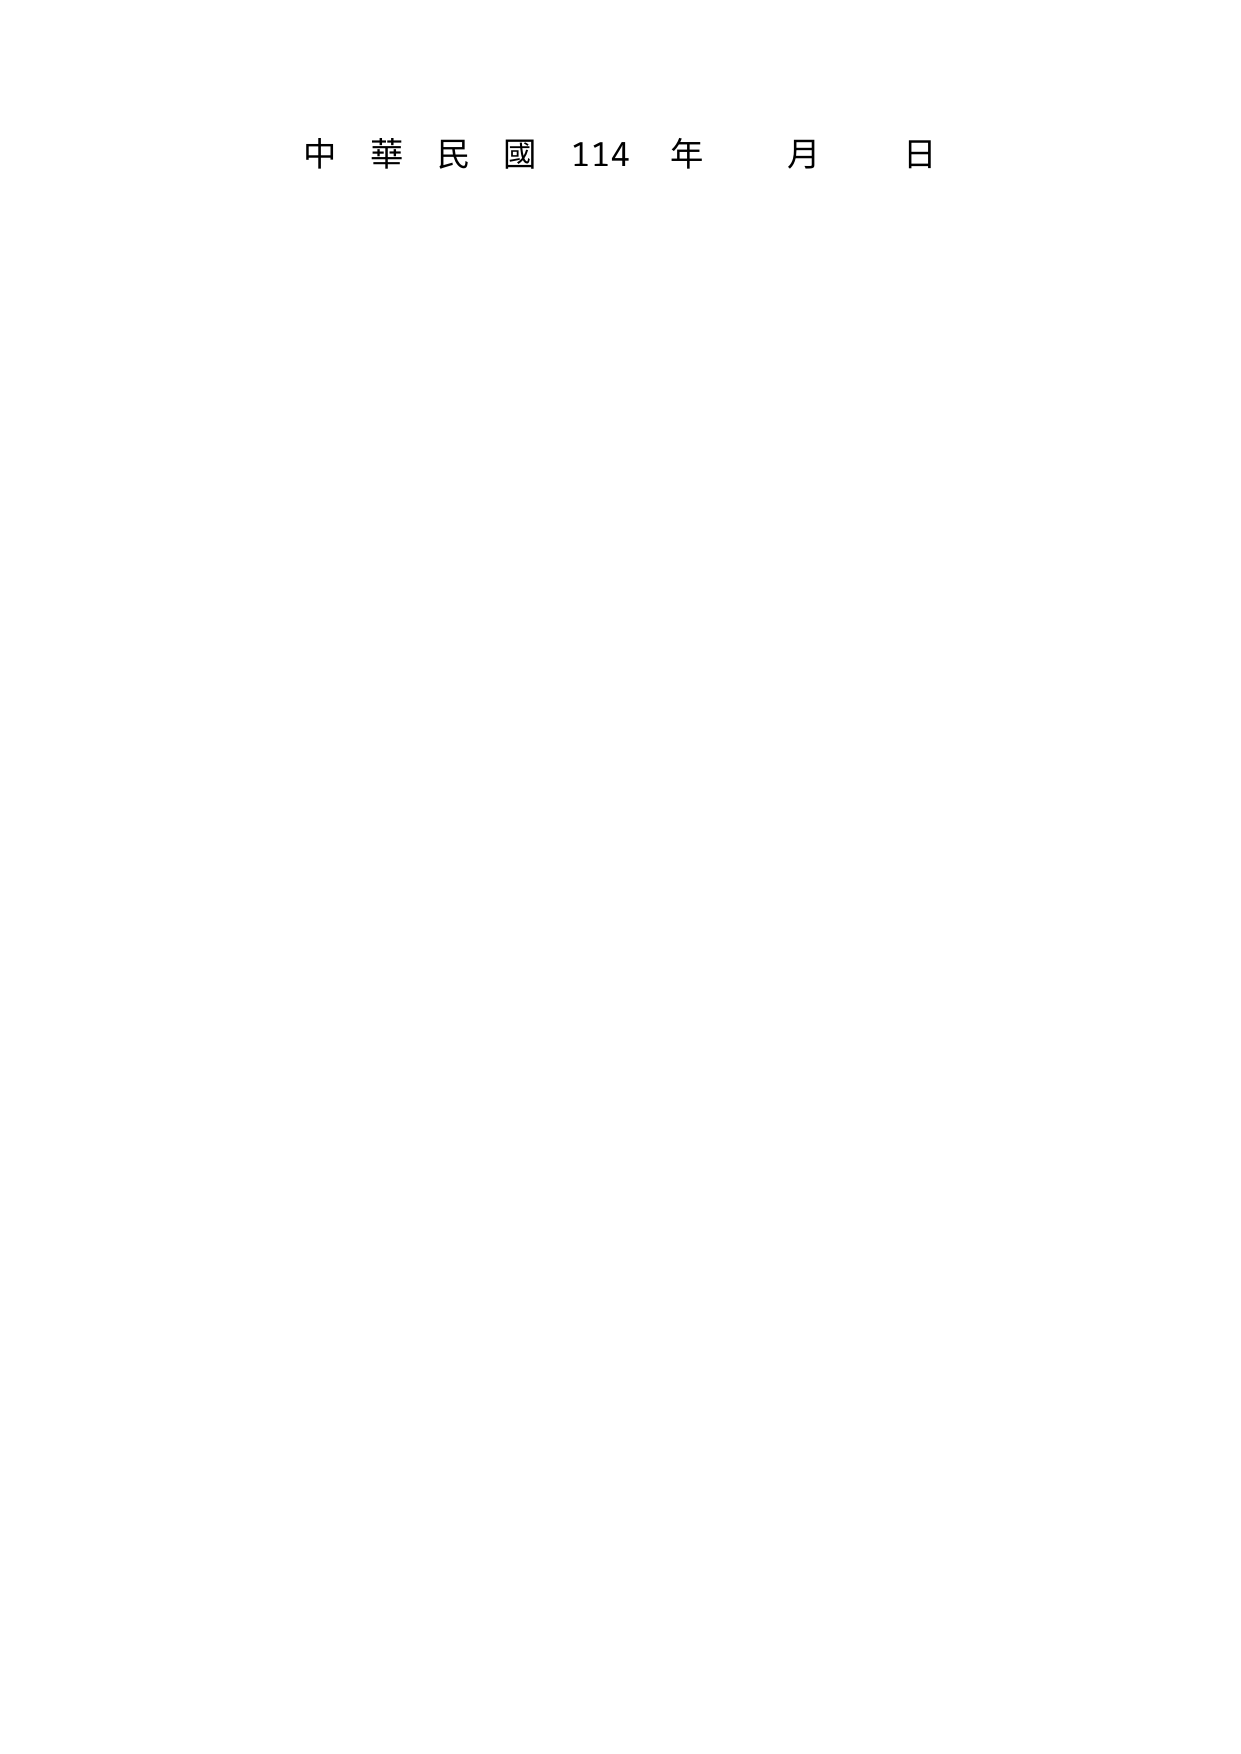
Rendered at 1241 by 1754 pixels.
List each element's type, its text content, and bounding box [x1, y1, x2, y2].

text 中 華 民 國 114 年 月 日 [187, 111, 1053, 173]
